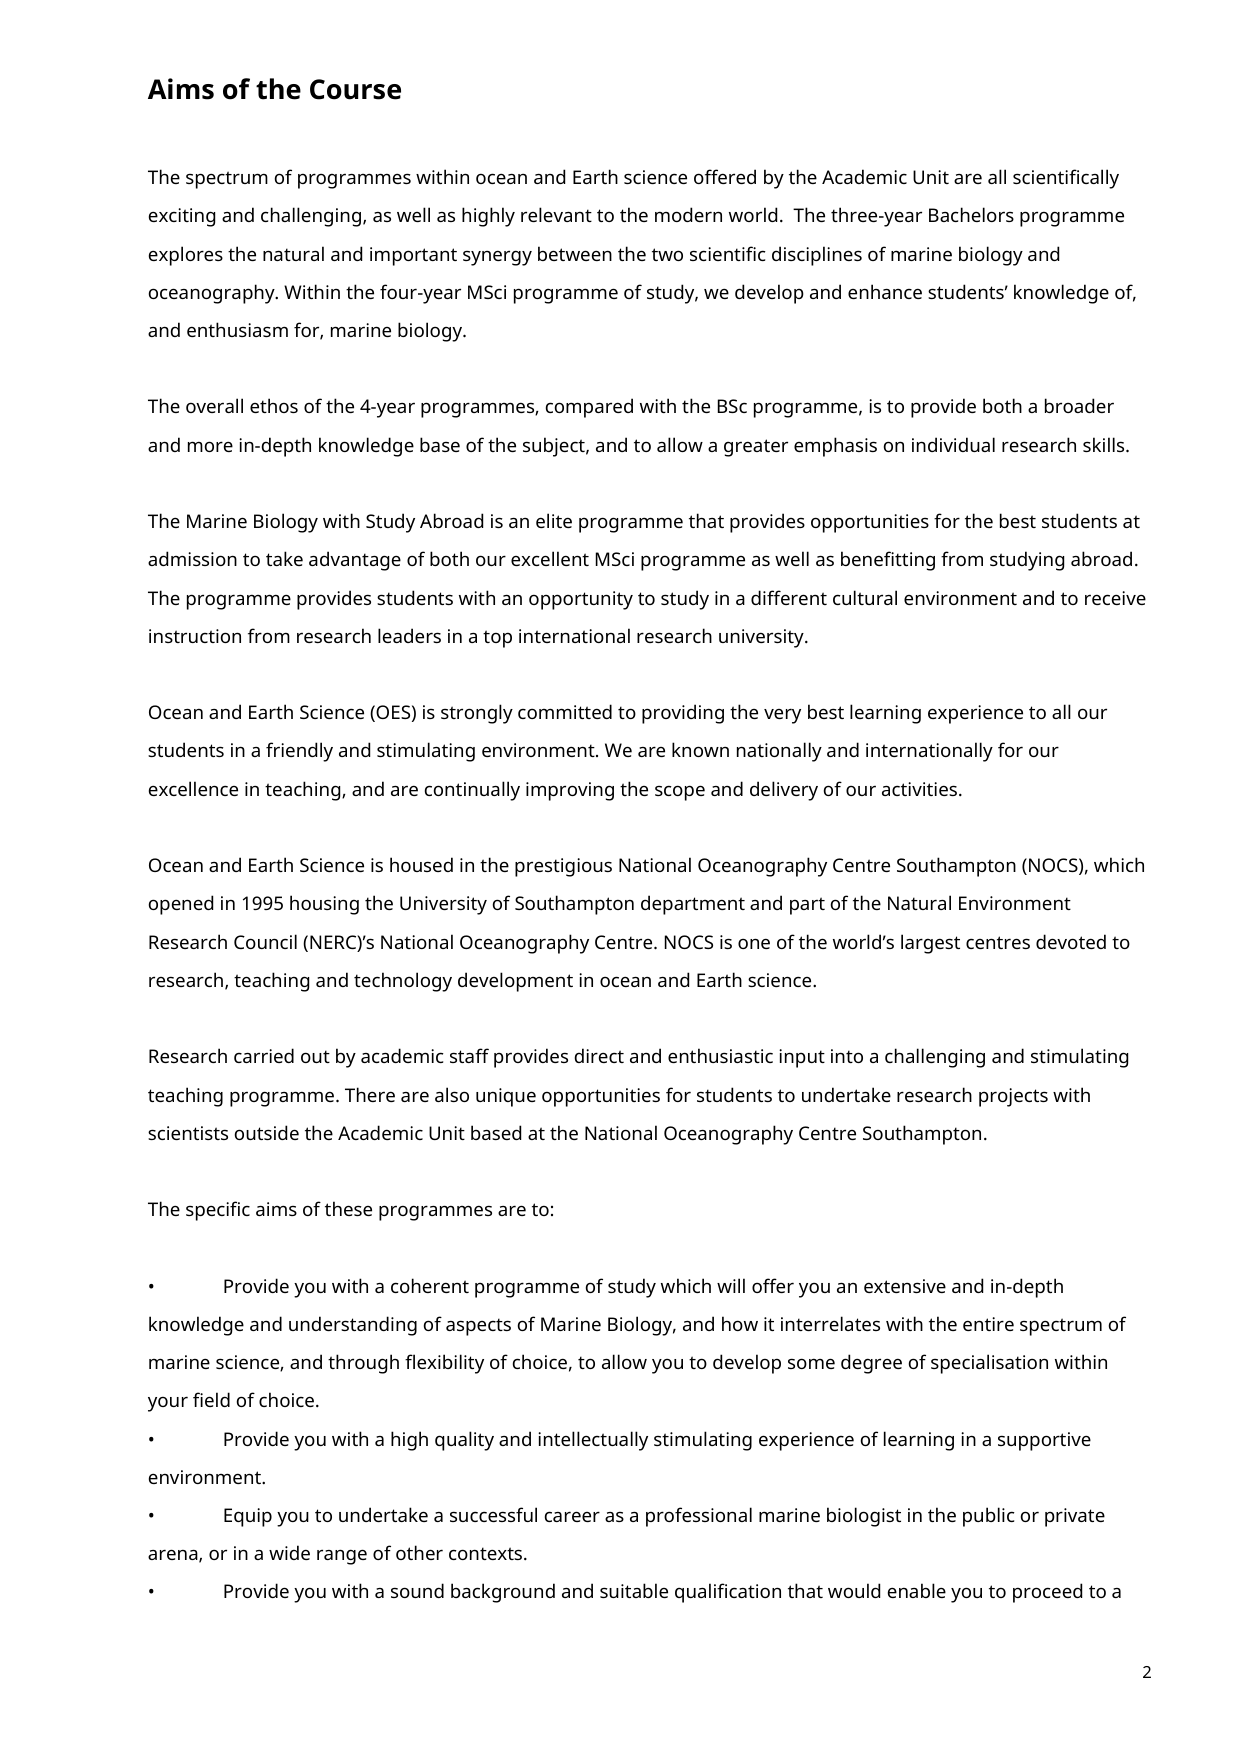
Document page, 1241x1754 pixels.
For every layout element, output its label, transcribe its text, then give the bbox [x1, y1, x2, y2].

text The spectrum of programmes within ocean and Earth science offered by the Academic Unit are all scientifically exciting and challenging, as well as highly relevant to the modern world. The three-year Bachelors programme explores the natural and important synergy between the two scientific disciplines of marine biology and oceanography. Within the four-year MSci programme of study, we develop and enhance students’ knowledge of, and enthusiasm for, marine biology. The overall ethos of the 4-year programmes, compared with the BSc programme, is to provide both a broader and more in-depth knowledge base of the subject, and to allow a greater emphasis on individual research skills. The Marine Biology with Study Abroad is an elite programme that provides opportunities for the best students at admission to take advantage of both our excellent MSci programme as well as benefitting from studying abroad. The programme provides students with an opportunity to study in a different cultural environment and to receive instruction from research leaders in a top international research university. Ocean and Earth Science (OES) is strongly committed to providing the very best learning experience to all our students in a friendly and stimulating environment. We are known nationally and internationally for our excellence in teaching, and are continually improving the scope and delivery of our activities. Ocean and Earth Science is housed in the prestigious National Oceanography Centre Southampton (NOCS), which opened in 1995 housing the University of Southampton department and part of the Natural Environment Research Council (NERC)’s National Oceanography Centre. NOCS is one of the world’s largest centres devoted to research, teaching and technology development in ocean and Earth science. Research carried out by academic staff provides direct and enthusiastic input into a challenging and stimulating teaching programme. There are also unique opportunities for students to undertake research projects with scientists outside the Academic Unit based at the National Oceanography Centre Southampton. The specific aims of these programmes are to: • Provide you with a coherent programme of study which will offer you an extensive and in-depth knowledge and understanding of aspects of Marine Biology, and how it interrelates with the entire spectrum of marine science, and through flexibility of choice, to allow you to develop some degree of specialisation within your field of choice. • Provide you with a high quality and intellectually stimulating experience of learning in a supportive environment. • Equip you to undertake a successful career as a professional marine biologist in the public or private arena, or in a wide range of other contexts. • Provide you with a sound background and suitable qualification that would enable you to proceed to a [148, 164, 1152, 1604]
subtitle Aims of the Course [148, 71, 1152, 108]
